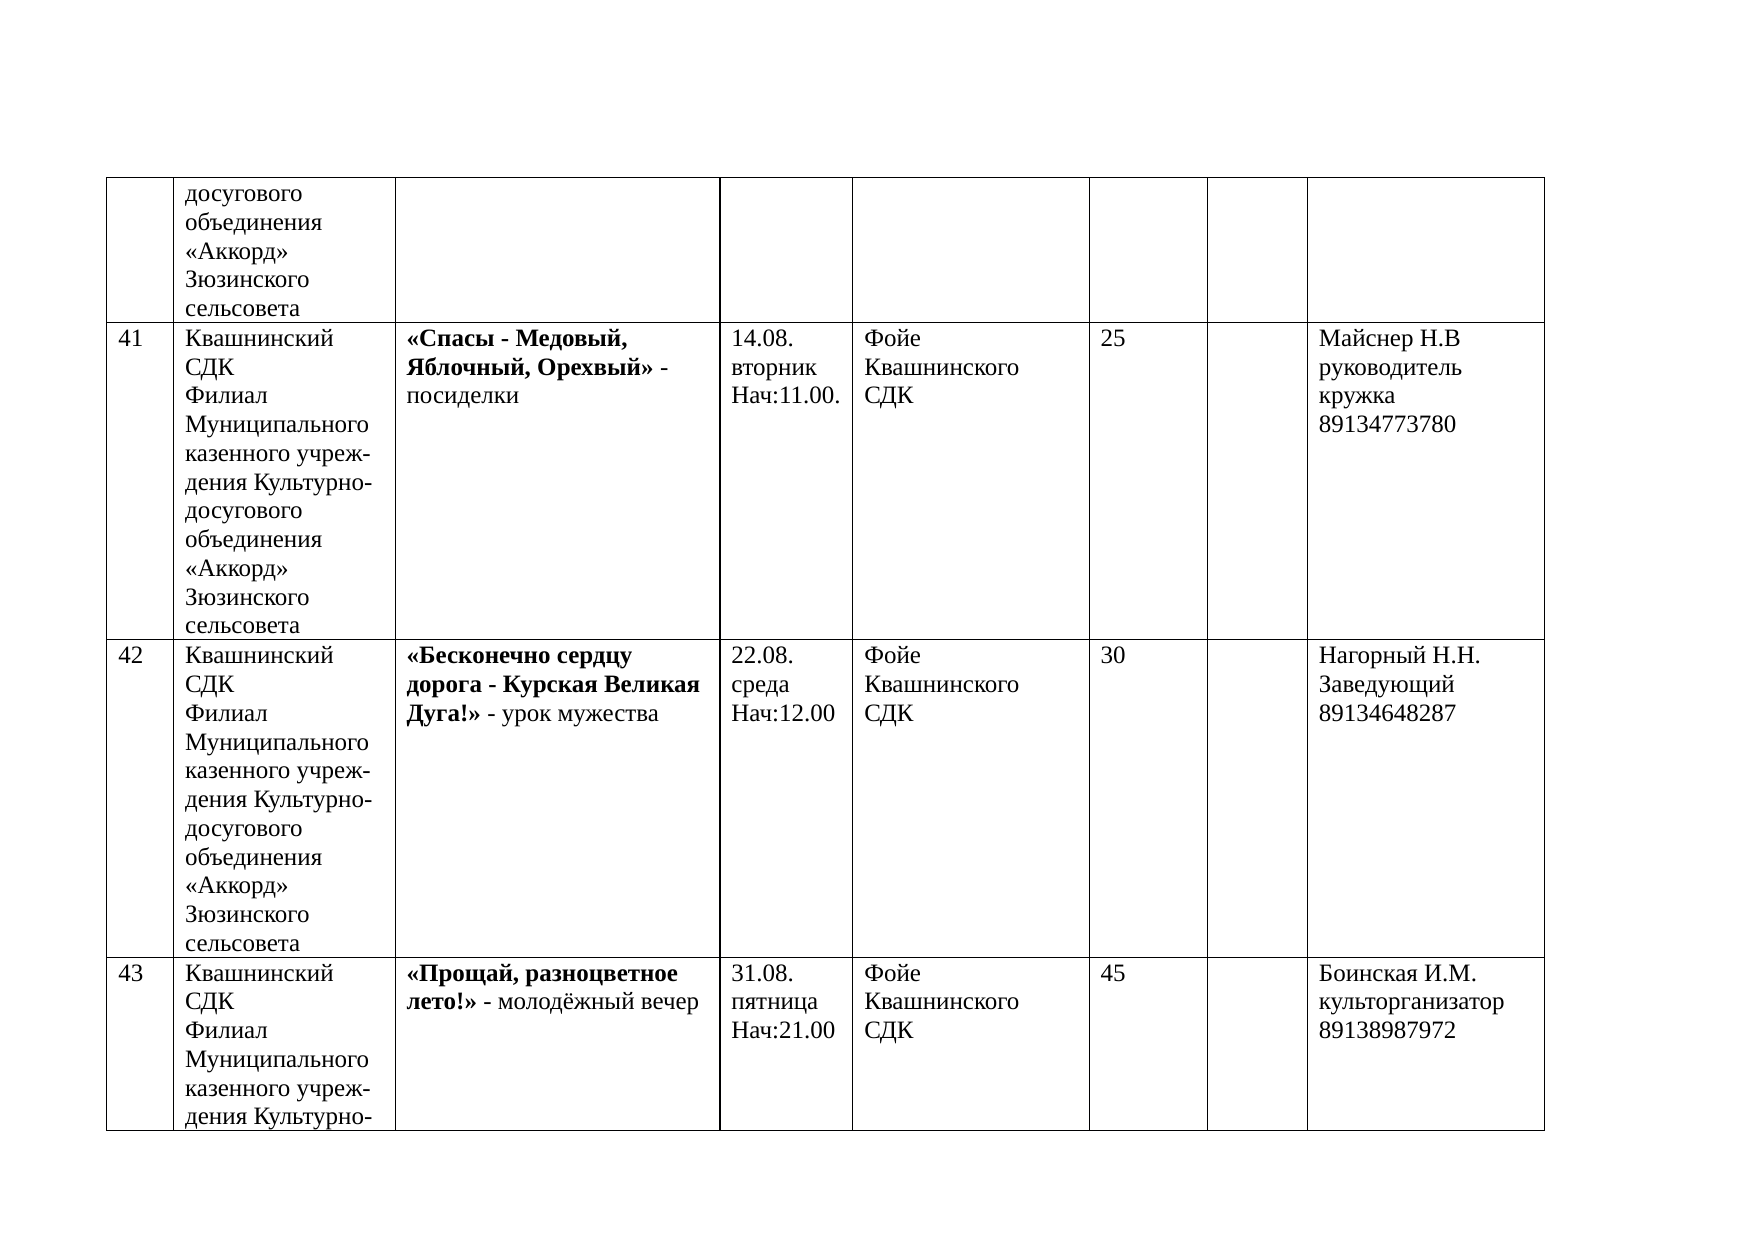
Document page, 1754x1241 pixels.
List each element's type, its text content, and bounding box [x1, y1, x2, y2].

table_cell 45 [1090, 958, 1207, 1130]
table_cell [107, 178, 173, 322]
table_cell Фойе Квашнинского СДК [853, 323, 1089, 639]
table_cell [721, 178, 852, 322]
table_cell Квашнинский СДК Филиал Муниципального казенного учреж- дения Культурно-досугового объединения «Аккорд» Зюзинского сельсовета [174, 323, 395, 639]
table_cell Квашнинский СДК Филиал Муниципального казенного учреж- дения Культурно-досугового объединения «Аккорд» Зюзинского сельсовета [174, 640, 395, 957]
table_cell Майснер Н.В руководитель кружка 89134773780 [1308, 323, 1544, 639]
table_cell [396, 178, 719, 322]
table_cell 41 [107, 323, 173, 639]
table_cell Фойе Квашнинского СДК [853, 640, 1089, 957]
table_cell 31.08. пятница Нач:21.00 [721, 958, 852, 1130]
table_cell 14.08. вторник Нач:11.00. [721, 323, 852, 639]
table_cell «Прощай, разноцветное лето!» - молодёжный вечер [396, 958, 719, 1130]
table_cell Квашнинский СДК Филиал Муниципального казенного учреж- дения Культурно- [174, 958, 395, 1130]
table_cell Фойе Квашнинского СДК [853, 958, 1089, 1130]
table_cell 42 [107, 640, 173, 957]
table_cell 43 [107, 958, 173, 1130]
table_cell Нагорный Н.Н. Заведующий 89134648287 [1308, 640, 1544, 957]
table_cell [1208, 178, 1307, 322]
table_cell [1208, 640, 1307, 957]
table_cell [1208, 323, 1307, 639]
table_cell [1208, 958, 1307, 1130]
table_cell Боинская И.М. культорганизатор 89138987972 [1308, 958, 1544, 1130]
table_cell [1090, 178, 1207, 322]
table_cell досугового объединения «Аккорд» Зюзинского сельсовета [174, 178, 395, 322]
table_cell 30 [1090, 640, 1207, 957]
table_cell [853, 178, 1089, 322]
table_cell 25 [1090, 323, 1207, 639]
table_cell 22.08. среда Нач:12.00 [721, 640, 852, 957]
table_cell «Спасы - Медовый, Яблочный, Орехвый» - посиделки [396, 323, 719, 639]
table_cell [1308, 178, 1544, 322]
table_cell «Бесконечно сердцу дорога - Курская Великая Дуга!» - урок мужества [396, 640, 719, 957]
